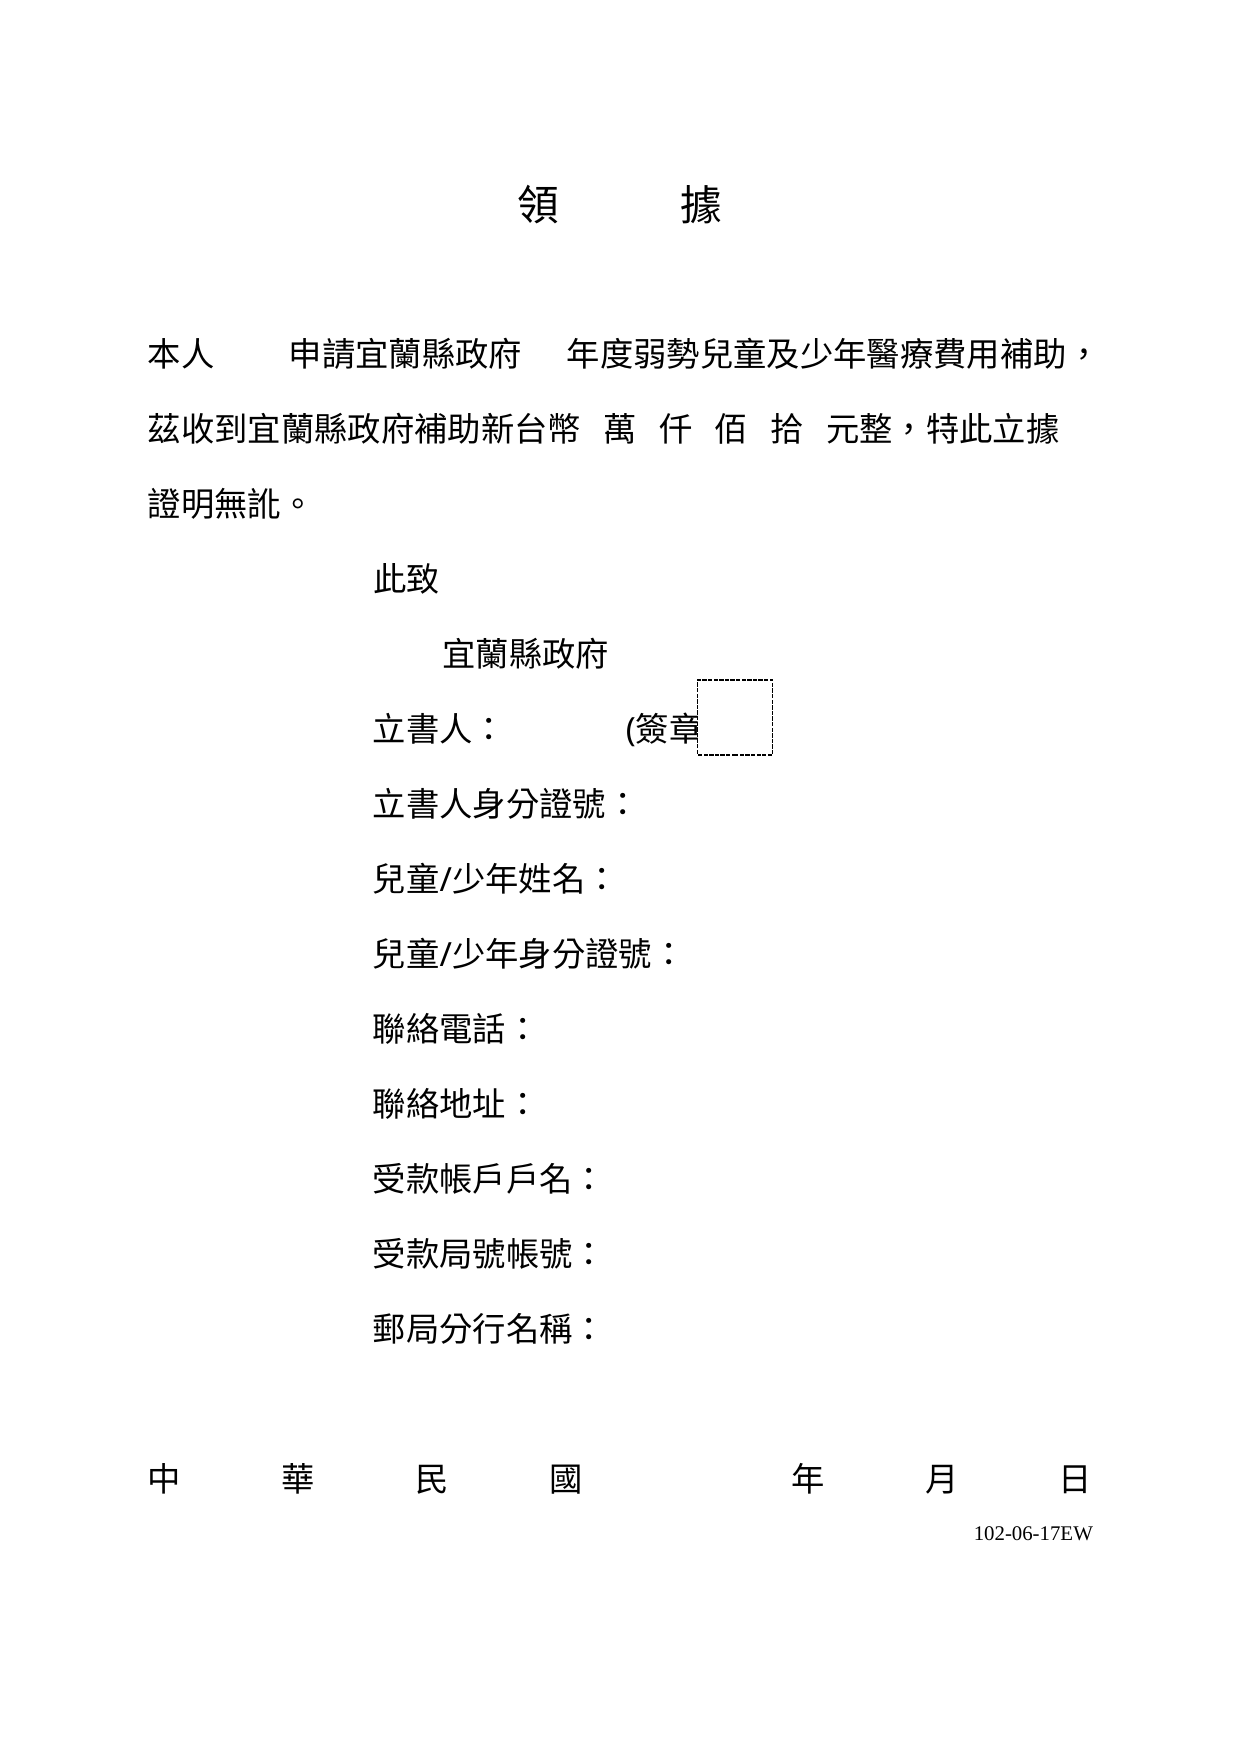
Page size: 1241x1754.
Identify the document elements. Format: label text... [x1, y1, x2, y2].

text 受款帳戶戶名： [373, 1139, 1092, 1214]
text 此致 [148, 539, 1092, 614]
text 領 據 [159, 164, 1081, 239]
text 102-06-17EW [148, 1514, 1092, 1552]
text 中華民國 年月日 [148, 1439, 1092, 1514]
text 立書人身分證號： [373, 764, 1092, 839]
text 聯絡電話： [373, 989, 1092, 1064]
text 受款局號帳號： [373, 1214, 1092, 1289]
text 聯絡地址： [373, 1064, 1092, 1139]
text 本人 申請宜蘭縣政府 年度弱勢兒童及少年醫療費用補助，茲收到宜蘭縣政府補助新台幣 萬 仟 佰 拾 元整，特此立據證明無訛。 [148, 314, 1092, 539]
text 兒童/少年姓名： [373, 839, 1092, 914]
text 宜蘭縣政府 [148, 614, 1092, 689]
text 郵局分行名稱： [373, 1289, 1092, 1364]
text 兒童/少年身分證號： [373, 914, 1092, 989]
text 立書人： (簽章) [373, 689, 1092, 764]
